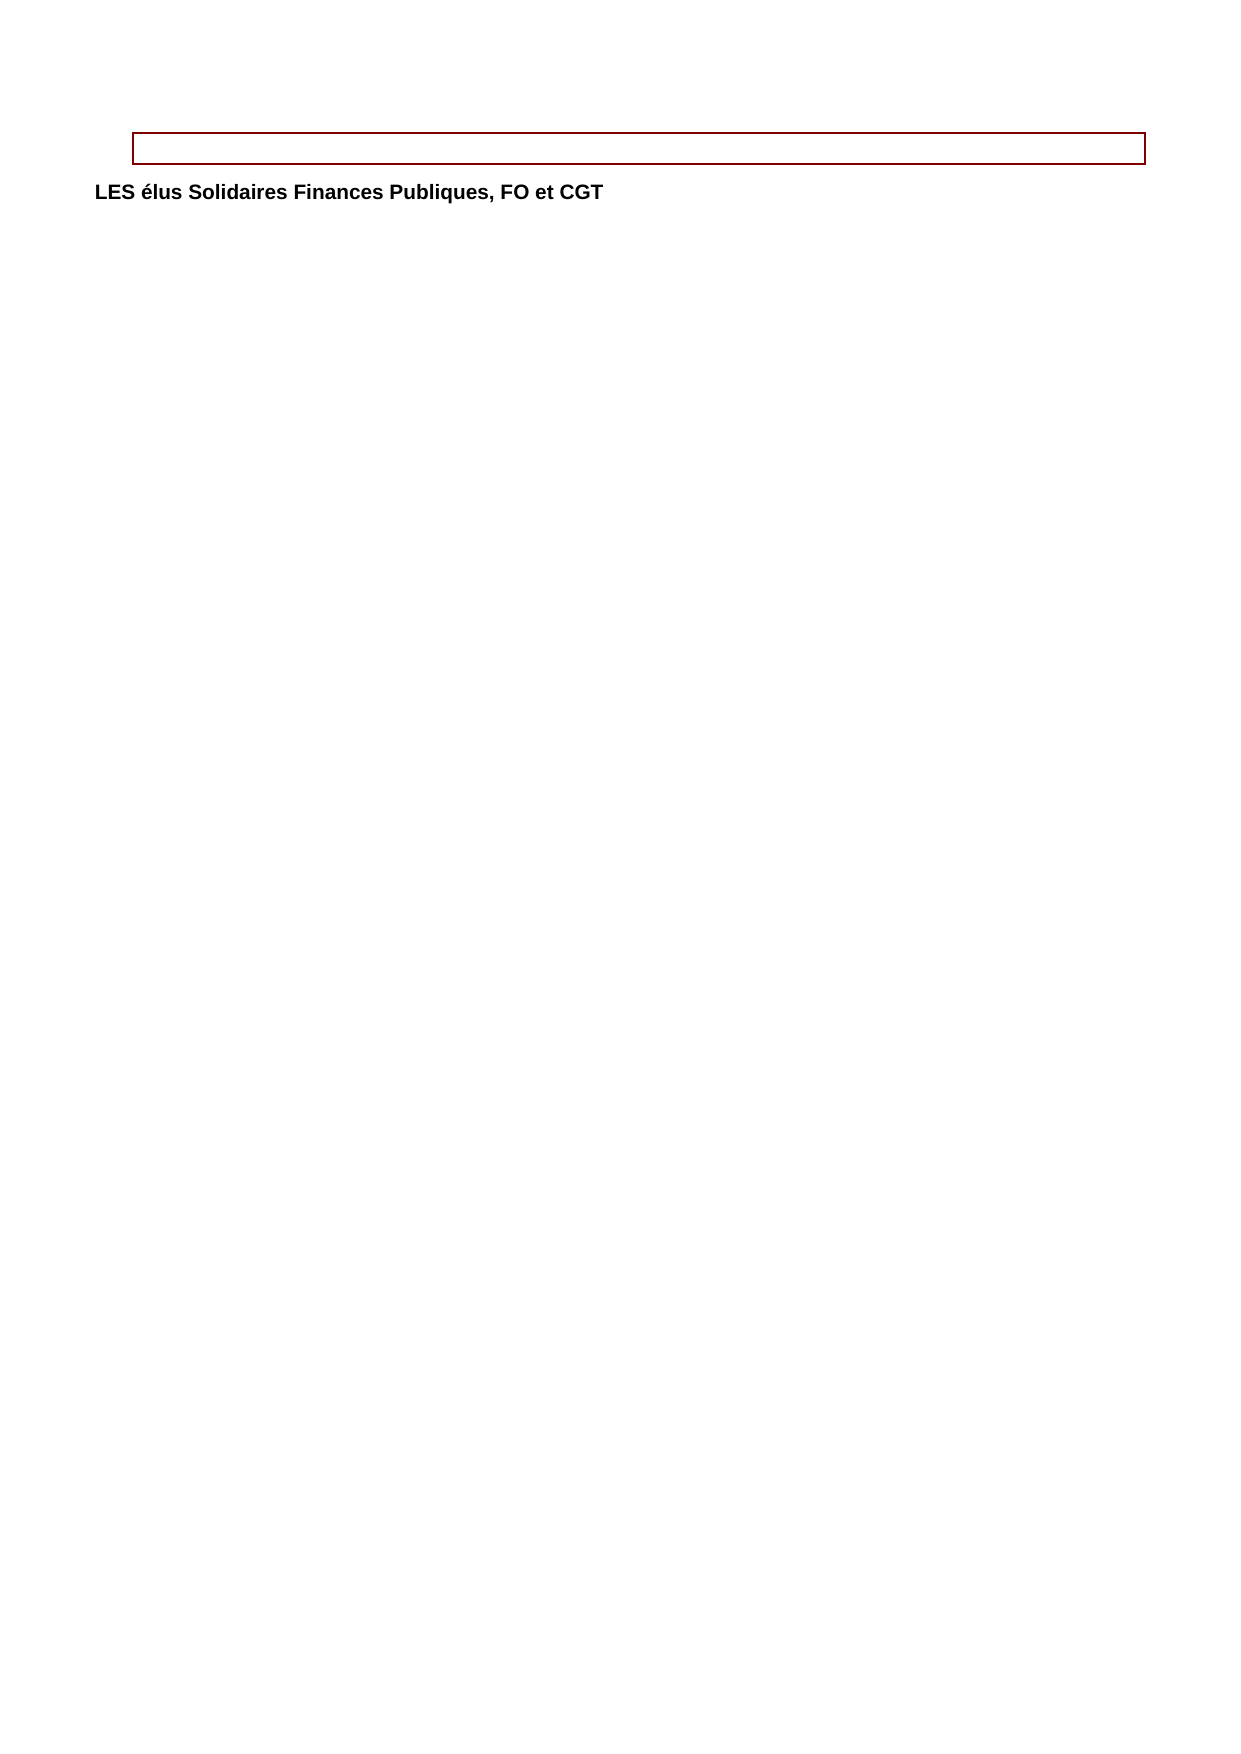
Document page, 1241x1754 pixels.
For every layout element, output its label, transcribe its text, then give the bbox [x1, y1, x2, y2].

subtitle LES élus Solidaires Finances Publiques, FO et CGT [94, 179, 1146, 203]
